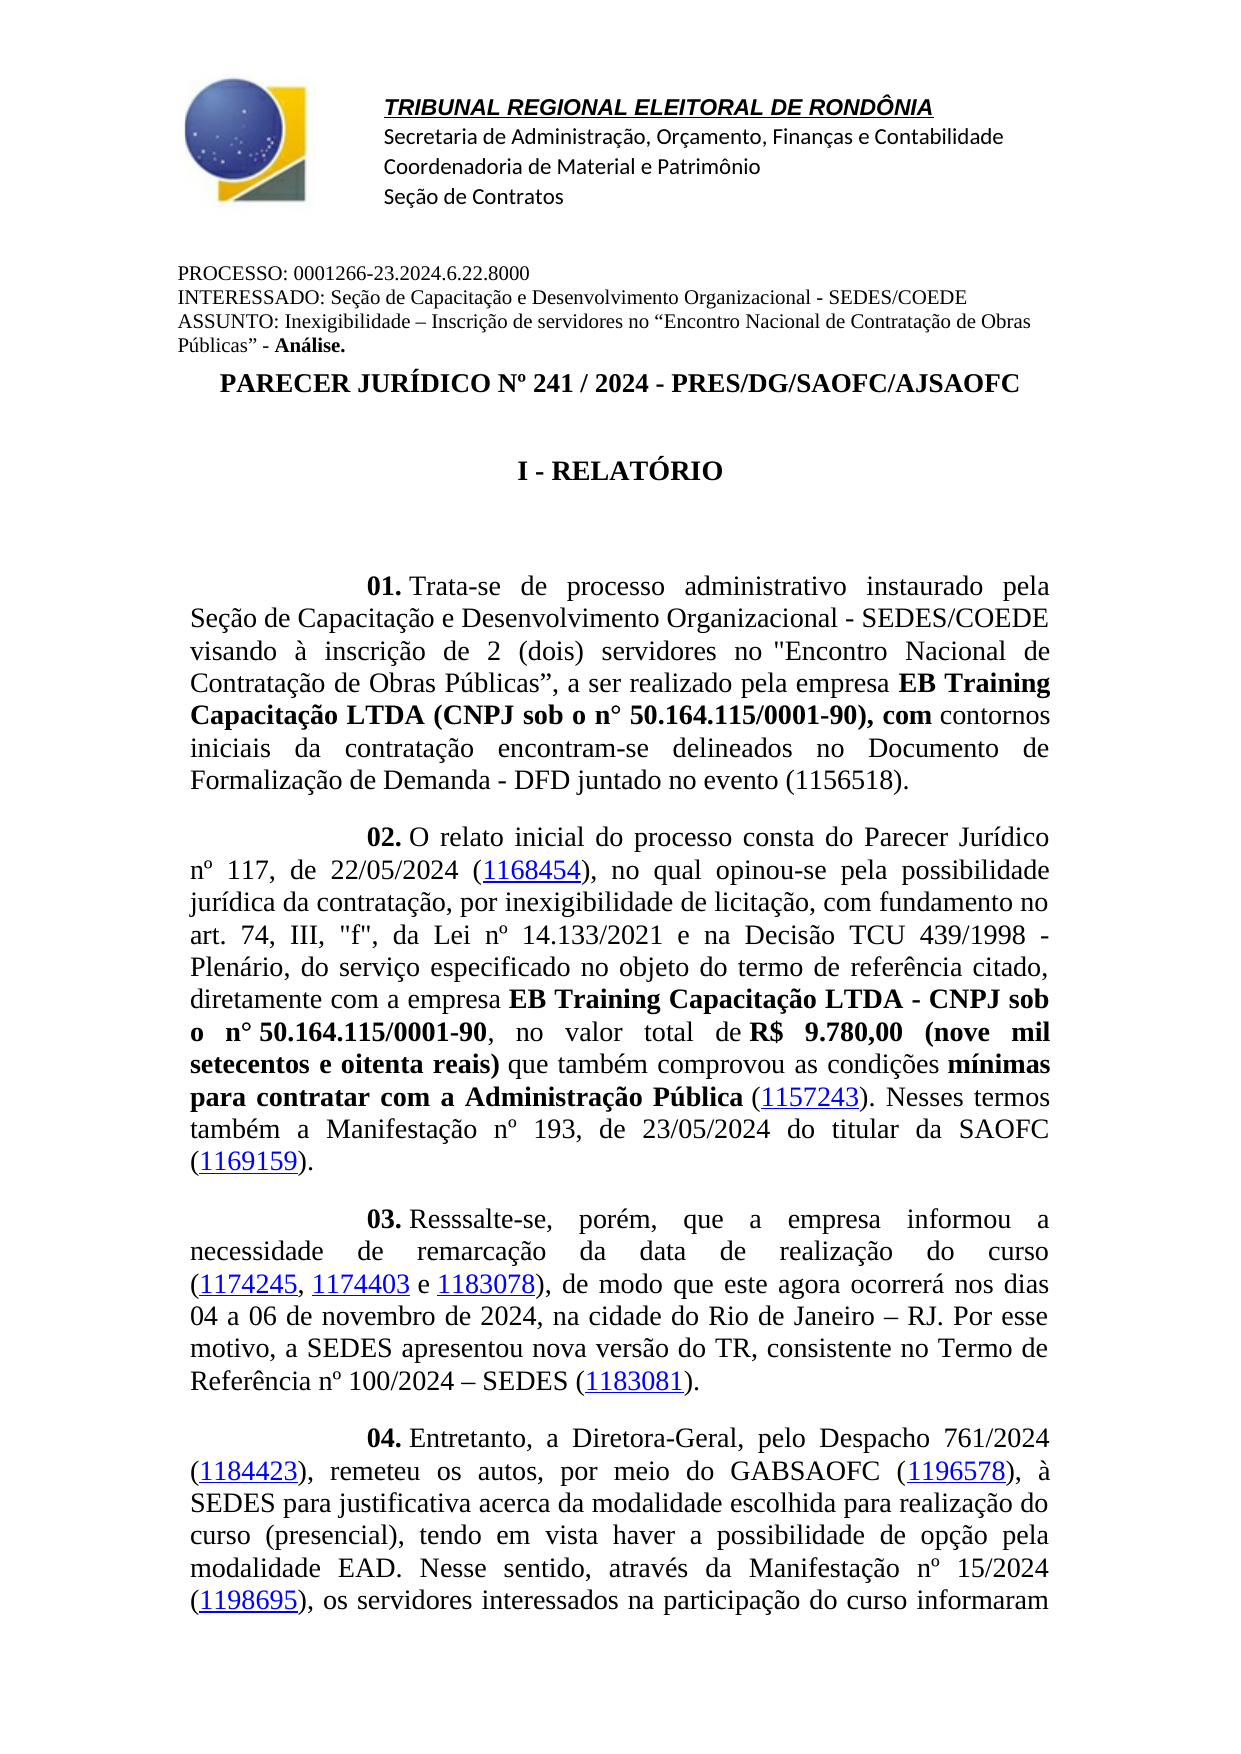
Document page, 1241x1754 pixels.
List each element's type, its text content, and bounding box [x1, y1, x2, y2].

text PROCESSO: 0001266-23.2024.6.22.8000 [177, 261, 1063, 285]
text 03. Resssalte-se, porém, que a empresa informou a necessidade de remarcação da data de realização do curso (1174245, 1174403 e 1183078), de modo que este agora ocorrerá nos dias 04 a 06 de novembro de 2024, na cidade do Rio de Janeiro – RJ. Por esse motivo, a SEDES apresentou nova versão do TR, consistente no Termo de Referência nº 100/2024 – SEDES (1183081). [190, 1202, 1051, 1396]
text ASSUNTO: Inexigibilidade – Inscrição de servidores no “Encontro Nacional de Contratação de Obras Públicas” - Análise. [177, 309, 1063, 357]
text Parecer Jurídico Nº 241 / 2024 - PRES/DG/SAOFC/AJSAOFC [177, 367, 1063, 399]
text 04. Entretanto, a Diretora-Geral, pelo Despacho 761/2024 (1184423), remeteu os autos, por meio do GABSAOFC (1196578), à SEDES para justificativa acerca da modalidade escolhida para realização do curso (presencial), tendo em vista haver a possibilidade de opção pela modalidade EAD. Nesse sentido, através da Manifestação nº 15/2024 (1198695), os servidores interessados na participação do curso informaram [190, 1421, 1051, 1616]
text I - RELATÓRIO [190, 454, 1051, 486]
text INTERESSADO: Seção de Capacitação e Desenvolvimento Organizacional - SEDES/COEDE [177, 285, 1063, 309]
text 01. Trata-se de processo administrativo instaurado pela Seção de Capacitação e Desenvolvimento Organizacional - SEDES/COEDE visando à inscrição de 2 (dois) servidores no "Encontro Nacional de Contratação de Obras Públicas”, a ser realizado pela empresa EB Training Capacitação LTDA (CNPJ sob o n° 50.164.115/0001-90), com contornos iniciais da contratação encontram-se delineados no Documento de Formalização de Demanda - DFD juntado no evento (1156518). [190, 569, 1051, 796]
text 02. O relato inicial do processo consta do Parecer Jurídico nº 117, de 22/05/2024 (1168454), no qual opinou-se pela possibilidade jurídica da contratação, por inexigibilidade de licitação, com fundamento no art. 74, III, "f", da Lei nº 14.133/2021 e na Decisão TCU 439/1998 - Plenário, do serviço especificado no objeto do termo de referência citado, diretamente com a empresa EB Training Capacitação LTDA - CNPJ sob o n° 50.164.115/0001-90, no valor total de R$ 9.780,00 (nove mil setecentos e oitenta reais) que também comprovou as condições mínimas para contratar com a Administração Pública (1157243). Nesses termos também a Manifestação nº 193, de 23/05/2024 do titular da SAOFC (1169159). [190, 821, 1051, 1177]
